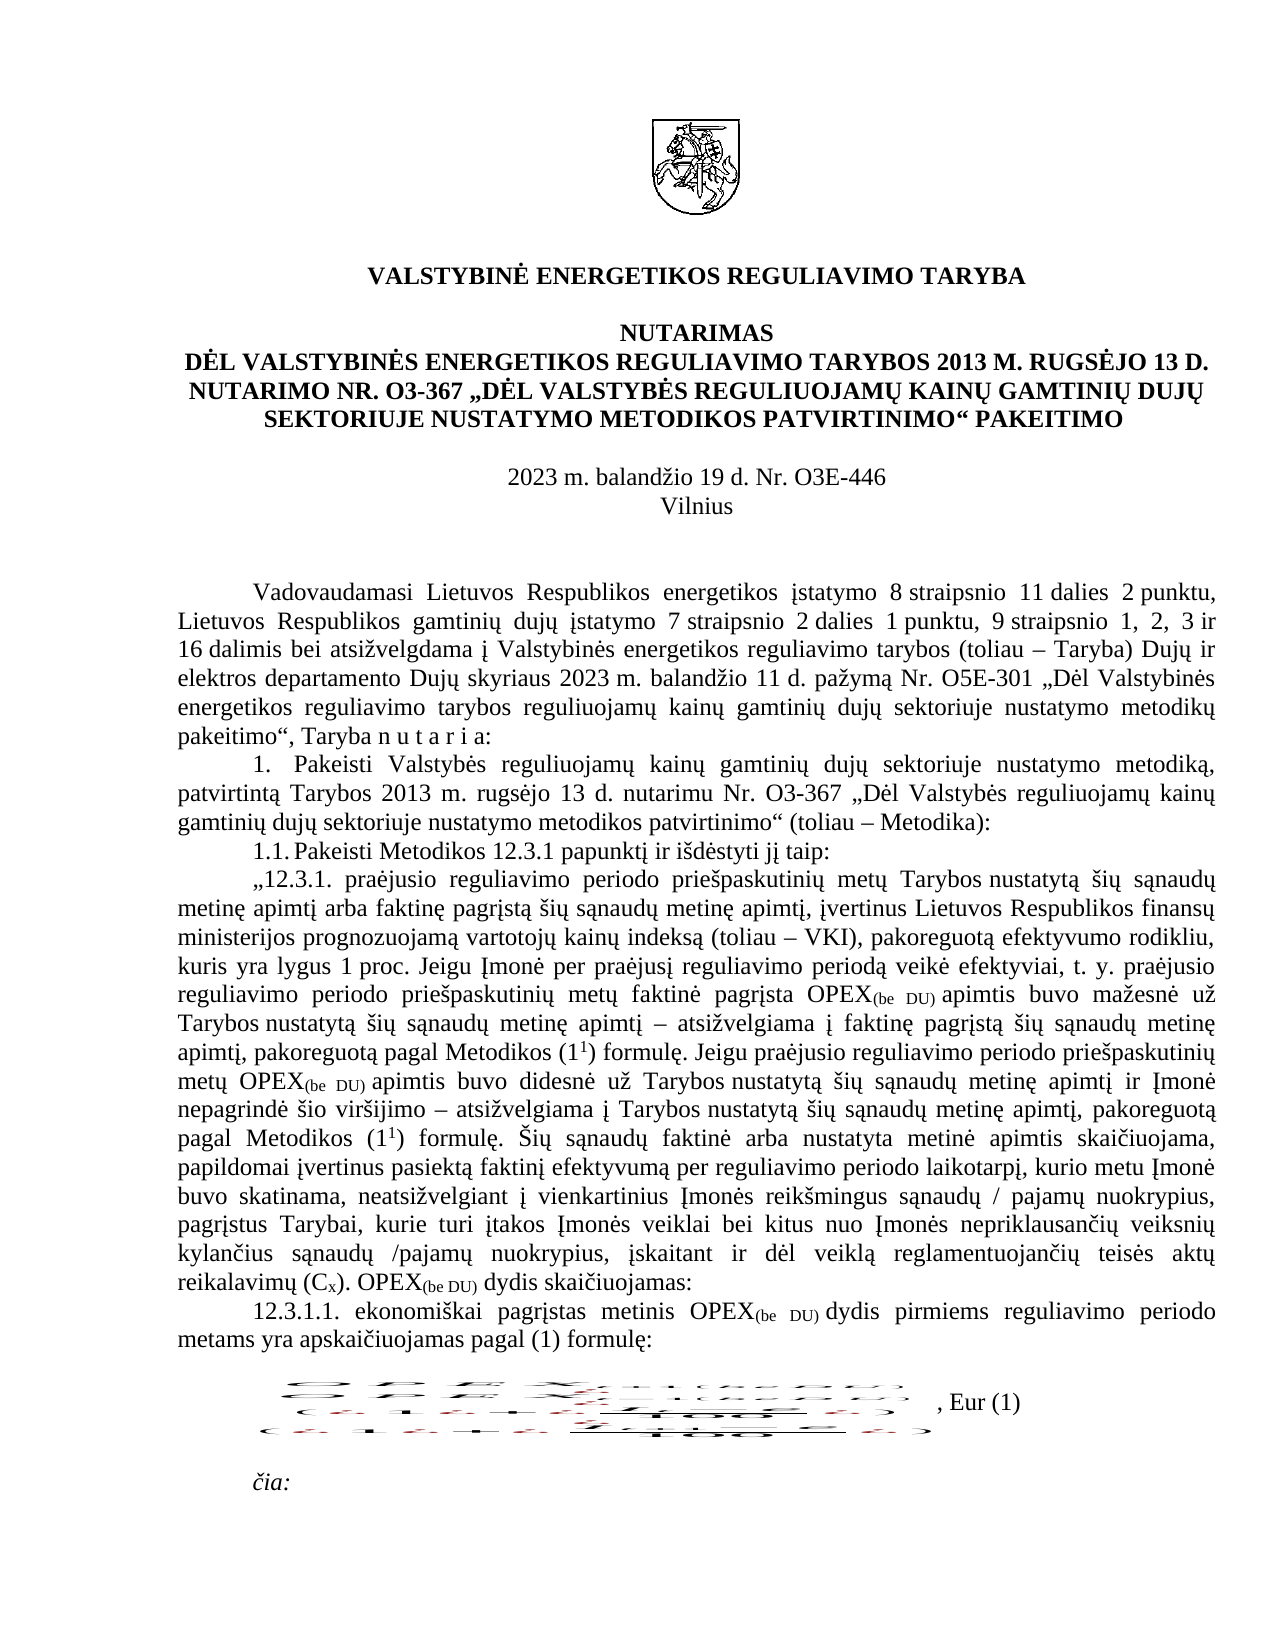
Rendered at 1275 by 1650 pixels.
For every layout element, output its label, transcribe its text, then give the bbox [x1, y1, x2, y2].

text 1. Pakeisti Valstybės reguliuojamų kainų gamtinių dujų sektoriuje nustatymo metodiką, patvirtintą Tarybos 2013 m. rugsėjo 13 d. nutarimu Nr. O3-367 „Dėl Valstybės reguliuojamų kainų gamtinių dujų sektoriuje nustatymo metodikos patvirtinimo“ (toliau – Metodika): [177, 749, 1216, 836]
text 1.1. Pakeisti Metodikos 12.3.1 papunktį ir išdėstyti jį taip: [177, 836, 1216, 864]
text NUTARIMAS [177, 318, 1216, 347]
text Vadovaudamasi Lietuvos Respublikos energetikos įstatymo 8 straipsnio 11 dalies 2 punktu, Lietuvos Respublikos gamtinių dujų įstatymo 7 straipsnio 2 dalies 1 punktu, 9 straipsnio 1, 2, 3 ir 16 dalimis bei atsižvelgdama į Valstybinės energetikos reguliavimo tarybos (toliau – Taryba) Dujų ir elektros departamento Dujų skyriaus 2023 m. balandžio 11 d. pažymą Nr. O5E-301 „Dėl Valstybinės energetikos reguliavimo tarybos reguliuojamų kainų gamtinių dujų sektoriuje nustatymo metodikų pakeitimo“, Taryba n u t a r i a: [177, 577, 1216, 749]
text DĖL VALSTYBINĖS ENERGETIKOS reguliavimo tarybos 2013 m. rugsėjo 13 d. nutarimo Nr. O3-367 „DĖL VALSTYBĖS REGULIUOJAMŲ KAINŲ GAMTINIŲ DUJŲ SEKTORIUJE NUSTATYMO METODIKOS PATVIRTINIMO“ PAKEITIMO [177, 347, 1216, 433]
text 12.3.1.1. ekonomiškai pagrįstas metinis OPEX(be DU) dydis pirmiems reguliavimo periodo metams yra apskaičiuojamas pagal (1) formulę: [177, 1296, 1216, 1353]
text vALSTYBINĖ ENERGETIKOS REGULIAVIMO TARYBA [177, 261, 1216, 289]
text Vilnius [177, 491, 1216, 519]
text „12.3.1. praėjusio reguliavimo periodo priešpaskutinių metų Tarybos nustatytą šių sąnaudų metinę apimtį arba faktinę pagrįstą šių sąnaudų metinę apimtį, įvertinus Lietuvos Respublikos finansų ministerijos prognozuojamą vartotojų kainų indeksą (toliau – VKI), pakoreguotą efektyvumo rodikliu, kuris yra lygus 1 proc. Jeigu Įmonė per praėjusį reguliavimo periodą veikė efektyviai, t. y. praėjusio reguliavimo periodo priešpaskutinių metų faktinė pagrįsta OPEX(be DU) apimtis buvo mažesnė už Tarybos nustatytą šių sąnaudų metinę apimtį – atsižvelgiama į faktinę pagrįstą šių sąnaudų metinę apimtį, pakoreguotą pagal Metodikos (11) formulę. Jeigu praėjusio reguliavimo periodo priešpaskutinių metų OPEX(be DU) apimtis buvo didesnė už Tarybos nustatytą šių sąnaudų metinę apimtį ir Įmonė nepagrindė šio viršijimo – atsižvelgiama į Tarybos nustatytą šių sąnaudų metinę apimtį, pakoreguotą pagal Metodikos (11) formulę. Šių sąnaudų faktinė arba nustatyta metinė apimtis skaičiuojama, papildomai įvertinus pasiektą faktinį efektyvumą per reguliavimo periodo laikotarpį, kurio metu Įmonė buvo skatinama, neatsižvelgiant į vienkartinius Įmonės reikšmingus sąnaudų / pajamų nuokrypius, pagrįstus Tarybai, kurie turi įtakos Įmonės veiklai bei kitus nuo Įmonės nepriklausančių veiksnių kylančius sąnaudų /pajamų nuokrypius, įskaitant ir dėl veiklą reglamentuojančių teisės aktų reikalavimų (Cx). OPEX(be DU) dydis skaičiuojamas: [177, 864, 1216, 1296]
text 2023 m. balandžio 19 d. Nr. O3E-446 [177, 462, 1216, 491]
text , Eur (1) [177, 1382, 1216, 1438]
text čia: [177, 1467, 1216, 1496]
